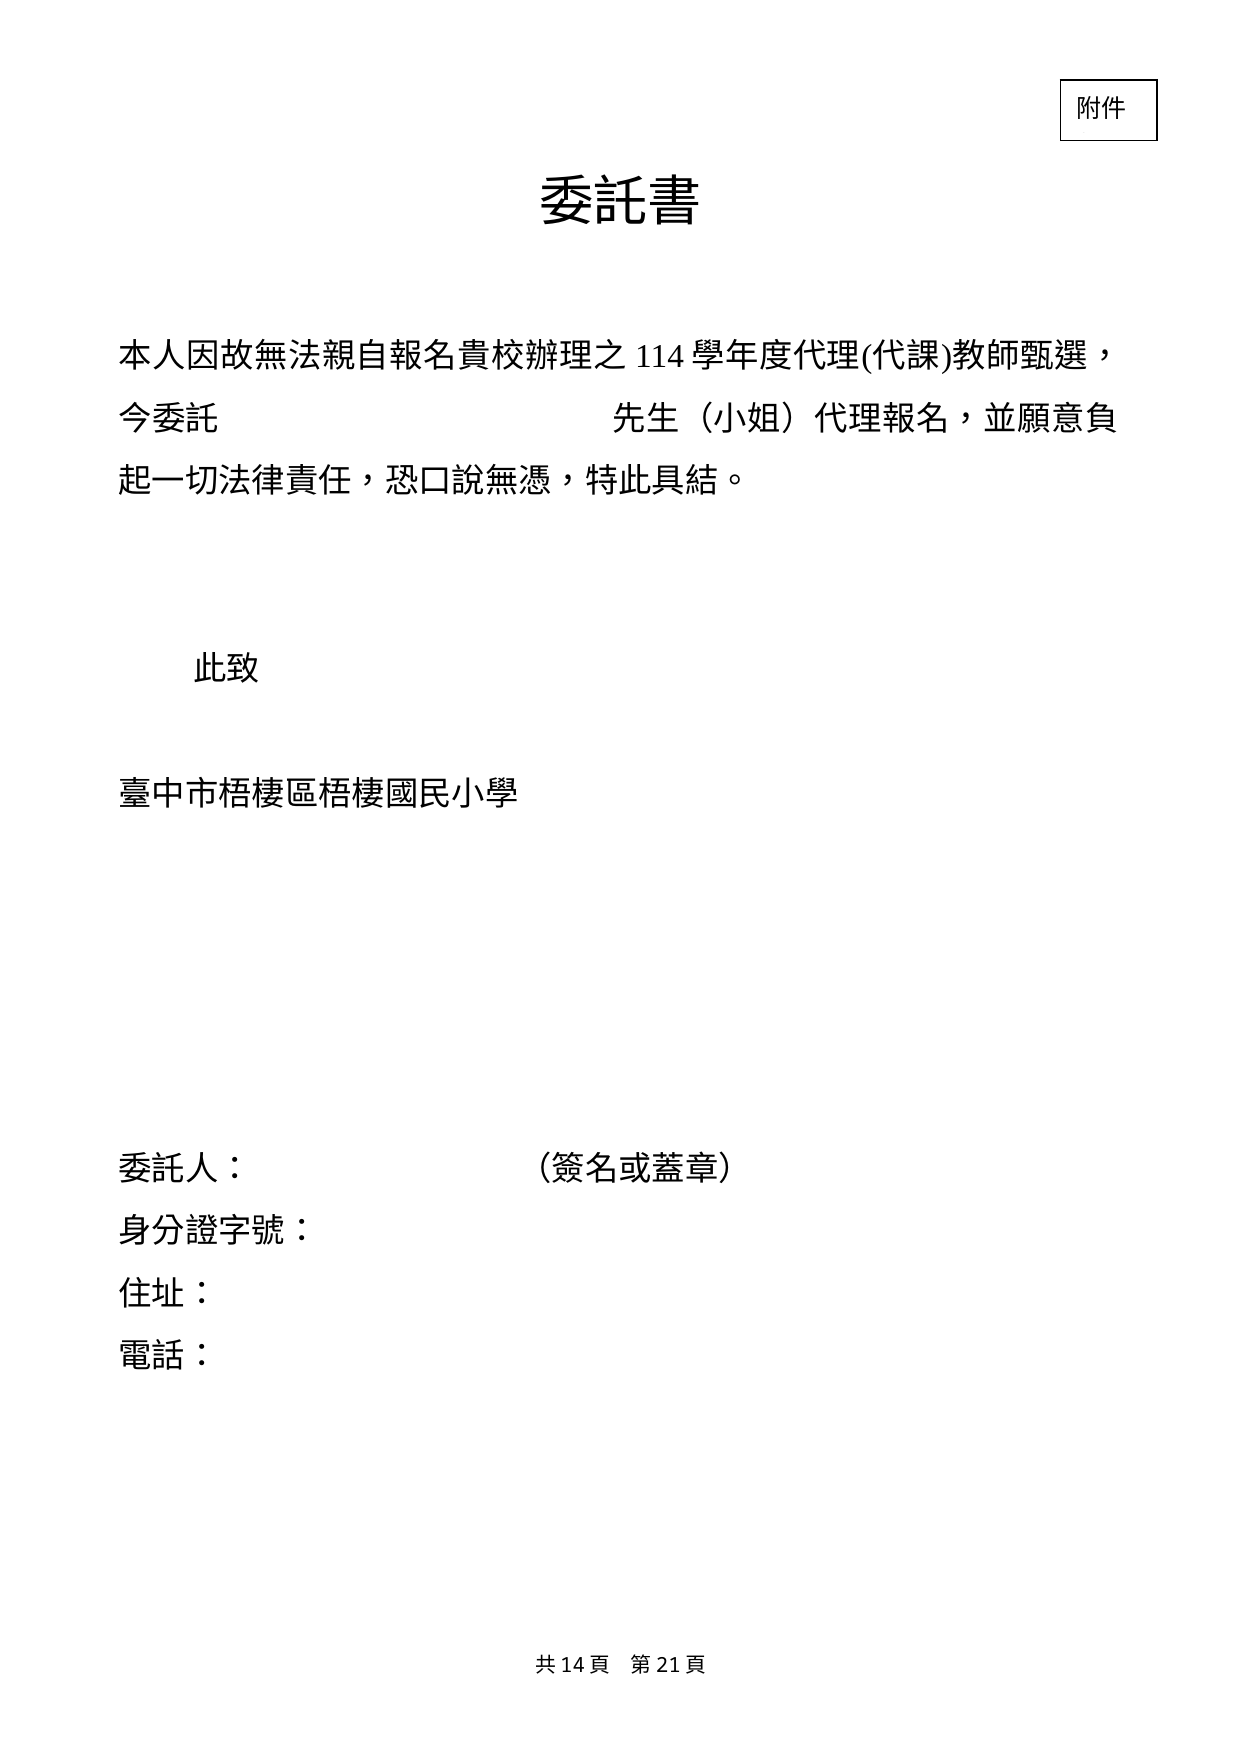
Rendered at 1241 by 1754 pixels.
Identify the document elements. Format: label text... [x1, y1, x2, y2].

text 臺中市梧棲區梧棲國民小學 [118, 749, 1122, 811]
text 本人因故無法親自報名貴校辦理之114學年度代理(代課)教師甄選，今委託 先生（小姐）代理報名，並願意負起一切法律責任，恐口說無憑，特此具結。 [118, 311, 1122, 499]
text 附件2 [1076, 88, 1141, 132]
text 電話： [118, 1311, 1122, 1374]
text 住址： [118, 1249, 1122, 1311]
text 委託書 [118, 80, 1122, 249]
text 委託人： （簽名或蓋章） [118, 1124, 1122, 1186]
text 委託書 [1061, 81, 1156, 140]
text 此致 [118, 624, 1122, 686]
text 身分證字號： [118, 1186, 1122, 1249]
